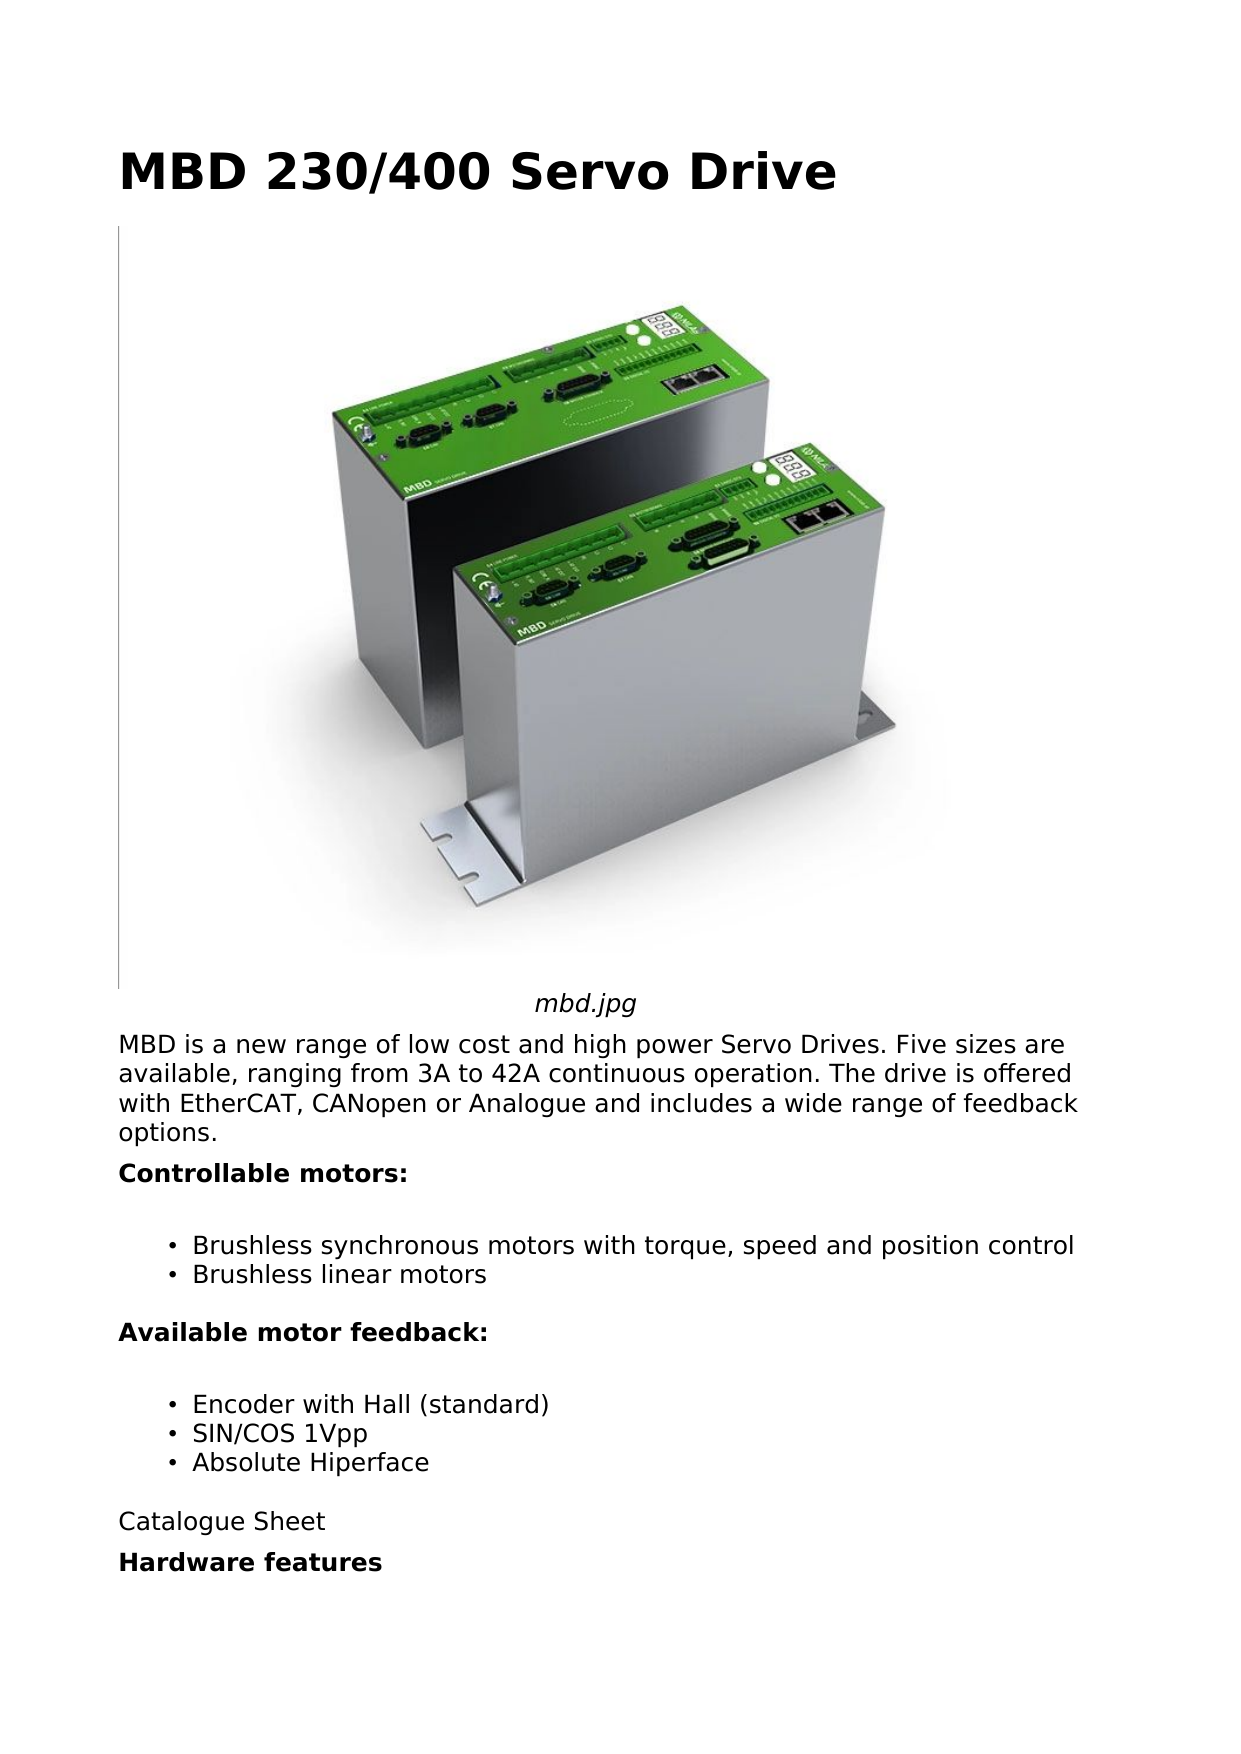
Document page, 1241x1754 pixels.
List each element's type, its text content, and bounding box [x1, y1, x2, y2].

text Catalogue Sheet [118, 1507, 1122, 1536]
list Brushless synchronous motors with torque, speed and position control [177, 1231, 1122, 1260]
list SIN/COS 1Vpp [177, 1419, 1122, 1448]
list Brushless linear motors [177, 1260, 1122, 1289]
text mbd.jpg [118, 989, 1056, 1018]
subtitle MBD 230/400 Servo Drive [118, 143, 1122, 201]
text Hardware features [118, 1548, 1122, 1578]
text MBD is a new range of low cost and high power Servo Drives. Five sizes are available, ranging from 3A to 42A continuous operation. The drive is offered with EtherCAT, CANopen or Analogue and includes a wide range of feedback options. [118, 1031, 1122, 1147]
list Absolute Hiperface [177, 1448, 1122, 1477]
text Controllable motors: [118, 1160, 1122, 1189]
list Encoder with Hall (standard) [177, 1390, 1122, 1419]
picture [118, 226, 1056, 989]
text Available motor feedback: [118, 1319, 1122, 1348]
